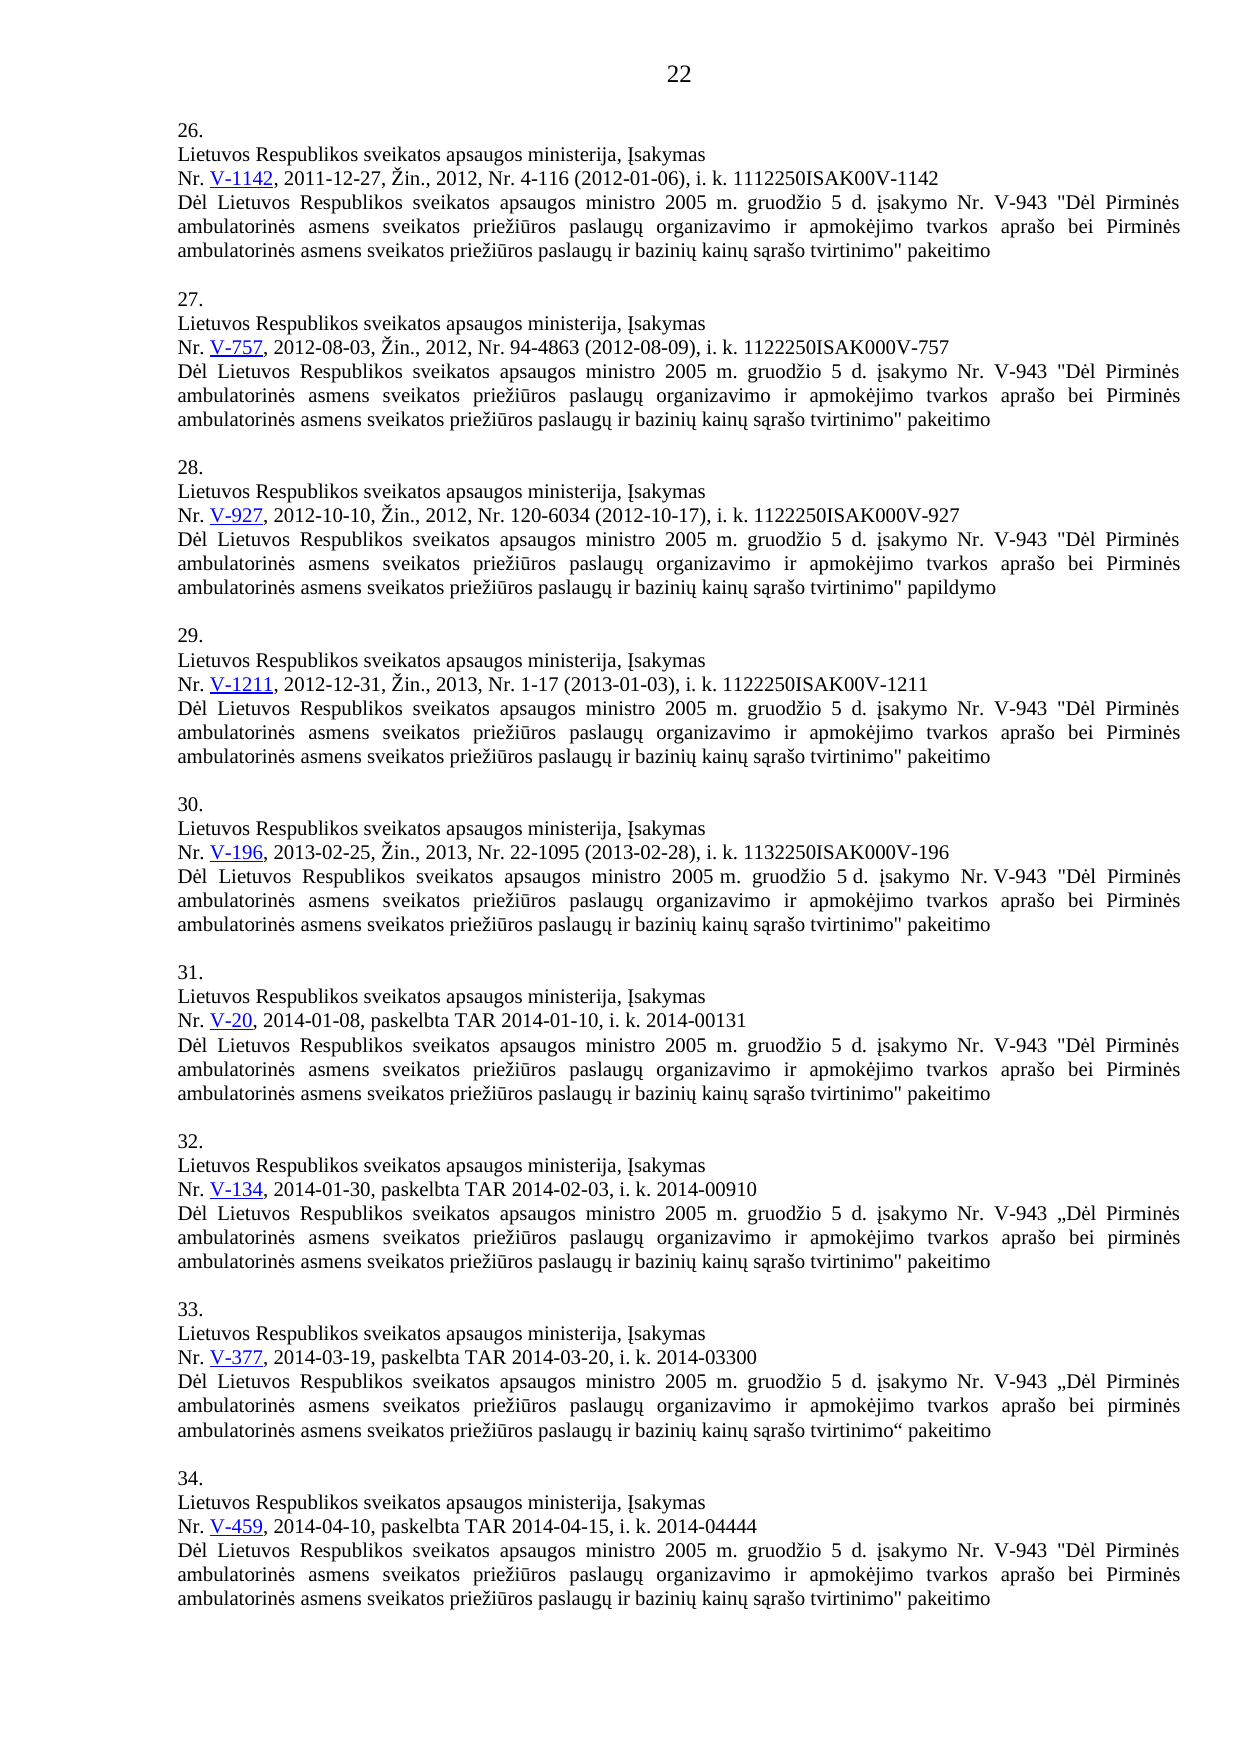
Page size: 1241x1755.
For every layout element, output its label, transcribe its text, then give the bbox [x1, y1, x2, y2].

text Lietuvos Respublikos sveikatos apsaugos ministerija, Įsakymas [177, 142, 1181, 166]
text Dėl Lietuvos Respublikos sveikatos apsaugos ministro 2005 m. gruodžio 5 d. įsakymo Nr. V-943 „Dėl Pirminės ambulatorinės asmens sveikatos priežiūros paslaugų organizavimo ir apmokėjimo tvarkos aprašo bei pirminės ambulatorinės asmens sveikatos priežiūros paslaugų ir bazinių kainų sąrašo tvirtinimo“ pakeitimo [177, 1369, 1181, 1442]
text 28. [177, 455, 1181, 479]
text 34. [177, 1466, 1181, 1490]
text Dėl Lietuvos Respublikos sveikatos apsaugos ministro 2005 m. gruodžio 5 d. įsakymo Nr. V-943 "Dėl Pirminės ambulatorinės asmens sveikatos priežiūros paslaugų organizavimo ir apmokėjimo tvarkos aprašo bei Pirminės ambulatorinės asmens sveikatos priežiūros paslaugų ir bazinių kainų sąrašo tvirtinimo" pakeitimo [177, 1032, 1181, 1105]
text Nr. V-134, 2014-01-30, paskelbta TAR 2014-02-03, i. k. 2014-00910 [177, 1177, 1181, 1201]
text Nr. V-927, 2012-10-10, Žin., 2012, Nr. 120-6034 (2012-10-17), i. k. 1122250ISAK000V-927 [177, 503, 1181, 527]
text 31. [177, 960, 1181, 984]
text Nr. V-459, 2014-04-10, paskelbta TAR 2014-04-15, i. k. 2014-04444 [177, 1514, 1181, 1538]
text 26. [177, 118, 1181, 142]
text Nr. V-1211, 2012-12-31, Žin., 2013, Nr. 1-17 (2013-01-03), i. k. 1122250ISAK00V-1211 [177, 672, 1181, 696]
text Lietuvos Respublikos sveikatos apsaugos ministerija, Įsakymas [177, 1321, 1181, 1345]
text 33. [177, 1297, 1181, 1321]
text Nr. V-757, 2012-08-03, Žin., 2012, Nr. 94-4863 (2012-08-09), i. k. 1122250ISAK000V-757 [177, 335, 1181, 359]
text Dėl Lietuvos Respublikos sveikatos apsaugos ministro 2005 m. gruodžio 5 d. įsakymo Nr. V-943 "Dėl Pirminės ambulatorinės asmens sveikatos priežiūros paslaugų organizavimo ir apmokėjimo tvarkos aprašo bei Pirminės ambulatorinės asmens sveikatos priežiūros paslaugų ir bazinių kainų sąrašo tvirtinimo" pakeitimo [177, 864, 1181, 936]
text 32. [177, 1129, 1181, 1153]
text Lietuvos Respublikos sveikatos apsaugos ministerija, Įsakymas [177, 1490, 1181, 1514]
text Lietuvos Respublikos sveikatos apsaugos ministerija, Įsakymas [177, 311, 1181, 335]
text Lietuvos Respublikos sveikatos apsaugos ministerija, Įsakymas [177, 647, 1181, 672]
text Lietuvos Respublikos sveikatos apsaugos ministerija, Įsakymas [177, 984, 1181, 1008]
text Lietuvos Respublikos sveikatos apsaugos ministerija, Įsakymas [177, 816, 1181, 840]
text Nr. V-377, 2014-03-19, paskelbta TAR 2014-03-20, i. k. 2014-03300 [177, 1345, 1181, 1369]
text Dėl Lietuvos Respublikos sveikatos apsaugos ministro 2005 m. gruodžio 5 d. įsakymo Nr. V-943 "Dėl Pirminės ambulatorinės asmens sveikatos priežiūros paslaugų organizavimo ir apmokėjimo tvarkos aprašo bei Pirminės ambulatorinės asmens sveikatos priežiūros paslaugų ir bazinių kainų sąrašo tvirtinimo" papildymo [177, 527, 1181, 599]
text Lietuvos Respublikos sveikatos apsaugos ministerija, Įsakymas [177, 1153, 1181, 1177]
text 27. [177, 287, 1181, 311]
text 29. [177, 623, 1181, 647]
text Dėl Lietuvos Respublikos sveikatos apsaugos ministro 2005 m. gruodžio 5 d. įsakymo Nr. V-943 "Dėl Pirminės ambulatorinės asmens sveikatos priežiūros paslaugų organizavimo ir apmokėjimo tvarkos aprašo bei Pirminės ambulatorinės asmens sveikatos priežiūros paslaugų ir bazinių kainų sąrašo tvirtinimo" pakeitimo [177, 1538, 1181, 1610]
text Dėl Lietuvos Respublikos sveikatos apsaugos ministro 2005 m. gruodžio 5 d. įsakymo Nr. V-943 "Dėl Pirminės ambulatorinės asmens sveikatos priežiūros paslaugų organizavimo ir apmokėjimo tvarkos aprašo bei Pirminės ambulatorinės asmens sveikatos priežiūros paslaugų ir bazinių kainų sąrašo tvirtinimo" pakeitimo [177, 190, 1181, 262]
text Lietuvos Respublikos sveikatos apsaugos ministerija, Įsakymas [177, 479, 1181, 503]
text Nr. V-196, 2013-02-25, Žin., 2013, Nr. 22-1095 (2013-02-28), i. k. 1132250ISAK000V-196 [177, 840, 1181, 864]
text Nr. V-20, 2014-01-08, paskelbta TAR 2014-01-10, i. k. 2014-00131 [177, 1008, 1181, 1032]
text Dėl Lietuvos Respublikos sveikatos apsaugos ministro 2005 m. gruodžio 5 d. įsakymo Nr. V-943 "Dėl Pirminės ambulatorinės asmens sveikatos priežiūros paslaugų organizavimo ir apmokėjimo tvarkos aprašo bei Pirminės ambulatorinės asmens sveikatos priežiūros paslaugų ir bazinių kainų sąrašo tvirtinimo" pakeitimo [177, 696, 1181, 768]
text Dėl Lietuvos Respublikos sveikatos apsaugos ministro 2005 m. gruodžio 5 d. įsakymo Nr. V-943 „Dėl Pirminės ambulatorinės asmens sveikatos priežiūros paslaugų organizavimo ir apmokėjimo tvarkos aprašo bei pirminės ambulatorinės asmens sveikatos priežiūros paslaugų ir bazinių kainų sąrašo tvirtinimo" pakeitimo [177, 1201, 1181, 1273]
text Dėl Lietuvos Respublikos sveikatos apsaugos ministro 2005 m. gruodžio 5 d. įsakymo Nr. V-943 "Dėl Pirminės ambulatorinės asmens sveikatos priežiūros paslaugų organizavimo ir apmokėjimo tvarkos aprašo bei Pirminės ambulatorinės asmens sveikatos priežiūros paslaugų ir bazinių kainų sąrašo tvirtinimo" pakeitimo [177, 359, 1181, 431]
text Nr. V-1142, 2011-12-27, Žin., 2012, Nr. 4-116 (2012-01-06), i. k. 1112250ISAK00V-1142 [177, 166, 1181, 190]
text 30. [177, 792, 1181, 816]
